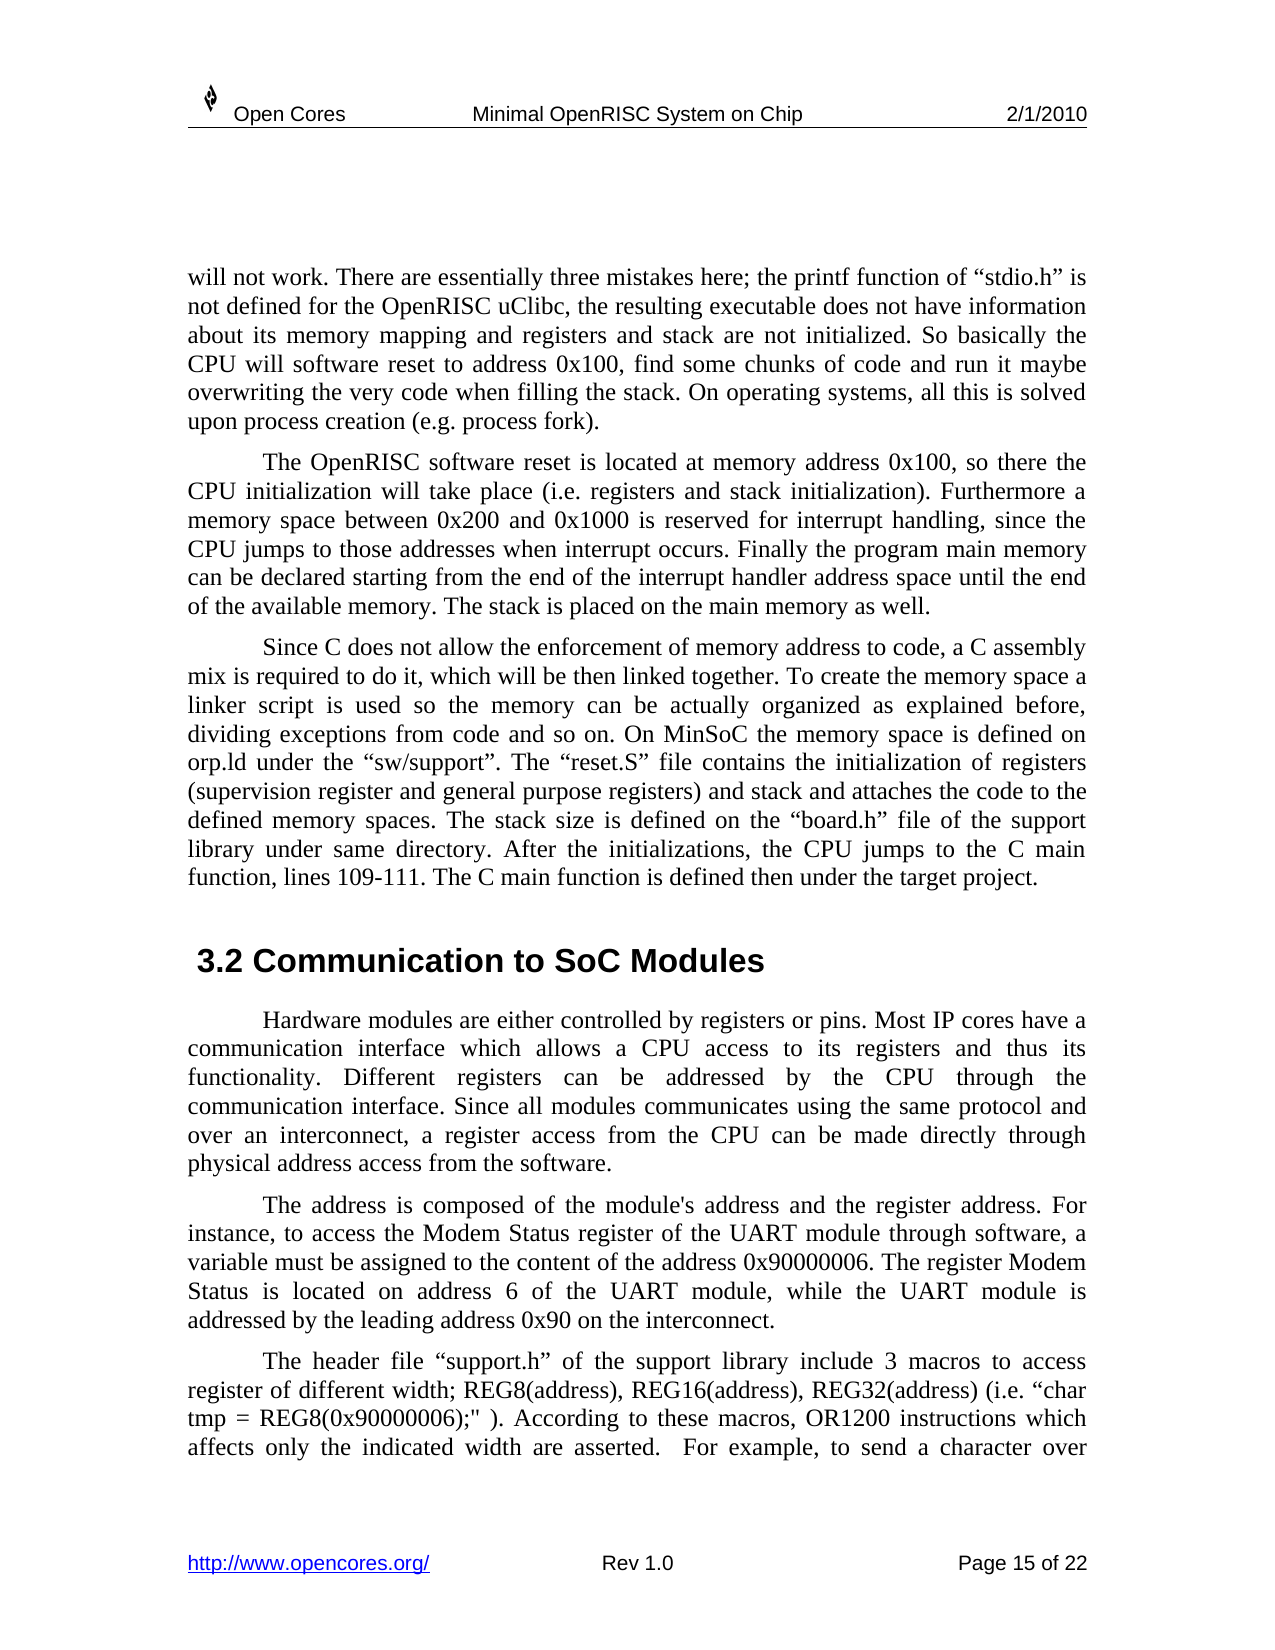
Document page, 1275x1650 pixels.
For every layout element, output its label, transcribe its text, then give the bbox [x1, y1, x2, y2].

text will not work. There are essentially three mistakes here; the printf function of “stdio.h” is not defined for the OpenRISC uClibc, the resulting executable does not have information about its memory mapping and registers and stack are not initialized. So basically the CPU will software reset to address 0x100, find some chunks of code and run it maybe overwriting the very code when filling the stack. On operating systems, all this is solved upon process creation (e.g. process fork). [187, 262, 1087, 435]
text The address is composed of the module's address and the register address. For instance, to access the Modem Status register of the UART module through software, a variable must be assigned to the content of the address 0x90000006. The register Modem Status is located on address 6 of the UART module, while the UART module is addressed by the leading address 0x90 on the interconnect. [187, 1190, 1087, 1333]
text The OpenRISC software reset is located at memory address 0x100, so there the CPU initialization will take place (i.e. registers and stack initialization). Furthermore a memory space between 0x200 and 0x1000 is reserved for interrupt handling, since the CPU jumps to those addresses when interrupt occurs. Finally the program main memory can be declared starting from the end of the interrupt handler address space until the end of the available memory. The stack is placed on the main memory as well. [187, 447, 1087, 620]
text Since C does not allow the enforcement of memory address to code, a C assembly mix is required to do it, which will be then linked together. To create the memory space a linker script is used so the memory can be actually organized as explained before, dividing exceptions from code and so on. On MinSoC the memory space is defined on orp.ld under the “sw/support”. The “reset.S” file contains the initialization of registers (supervision register and general purpose registers) and stack and attaches the code to the defined memory spaces. The stack size is defined on the “board.h” file of the support library under same directory. After the initializations, the CPU jumps to the C main function, lines 109-111. The C main function is defined then under the target project. [187, 632, 1087, 891]
subtitle Communication to SoC Modules [187, 941, 1087, 980]
text Hardware modules are either controlled by registers or pins. Most IP cores have a communication interface which allows a CPU access to its registers and thus its functionality. Different registers can be addressed by the CPU through the communication interface. Since all modules communicates using the same protocol and over an interconnect, a register access from the CPU can be made directly through physical address access from the software. [187, 1005, 1087, 1177]
text The header file “support.h” of the support library include 3 macros to access register of different width; REG8(address), REG16(address), REG32(address) (i.e. “char tmp = REG8(0x90000006);" ). According to these macros, OR1200 instructions which affects only the indicated width are asserted. For example, to send a character over [187, 1346, 1087, 1461]
